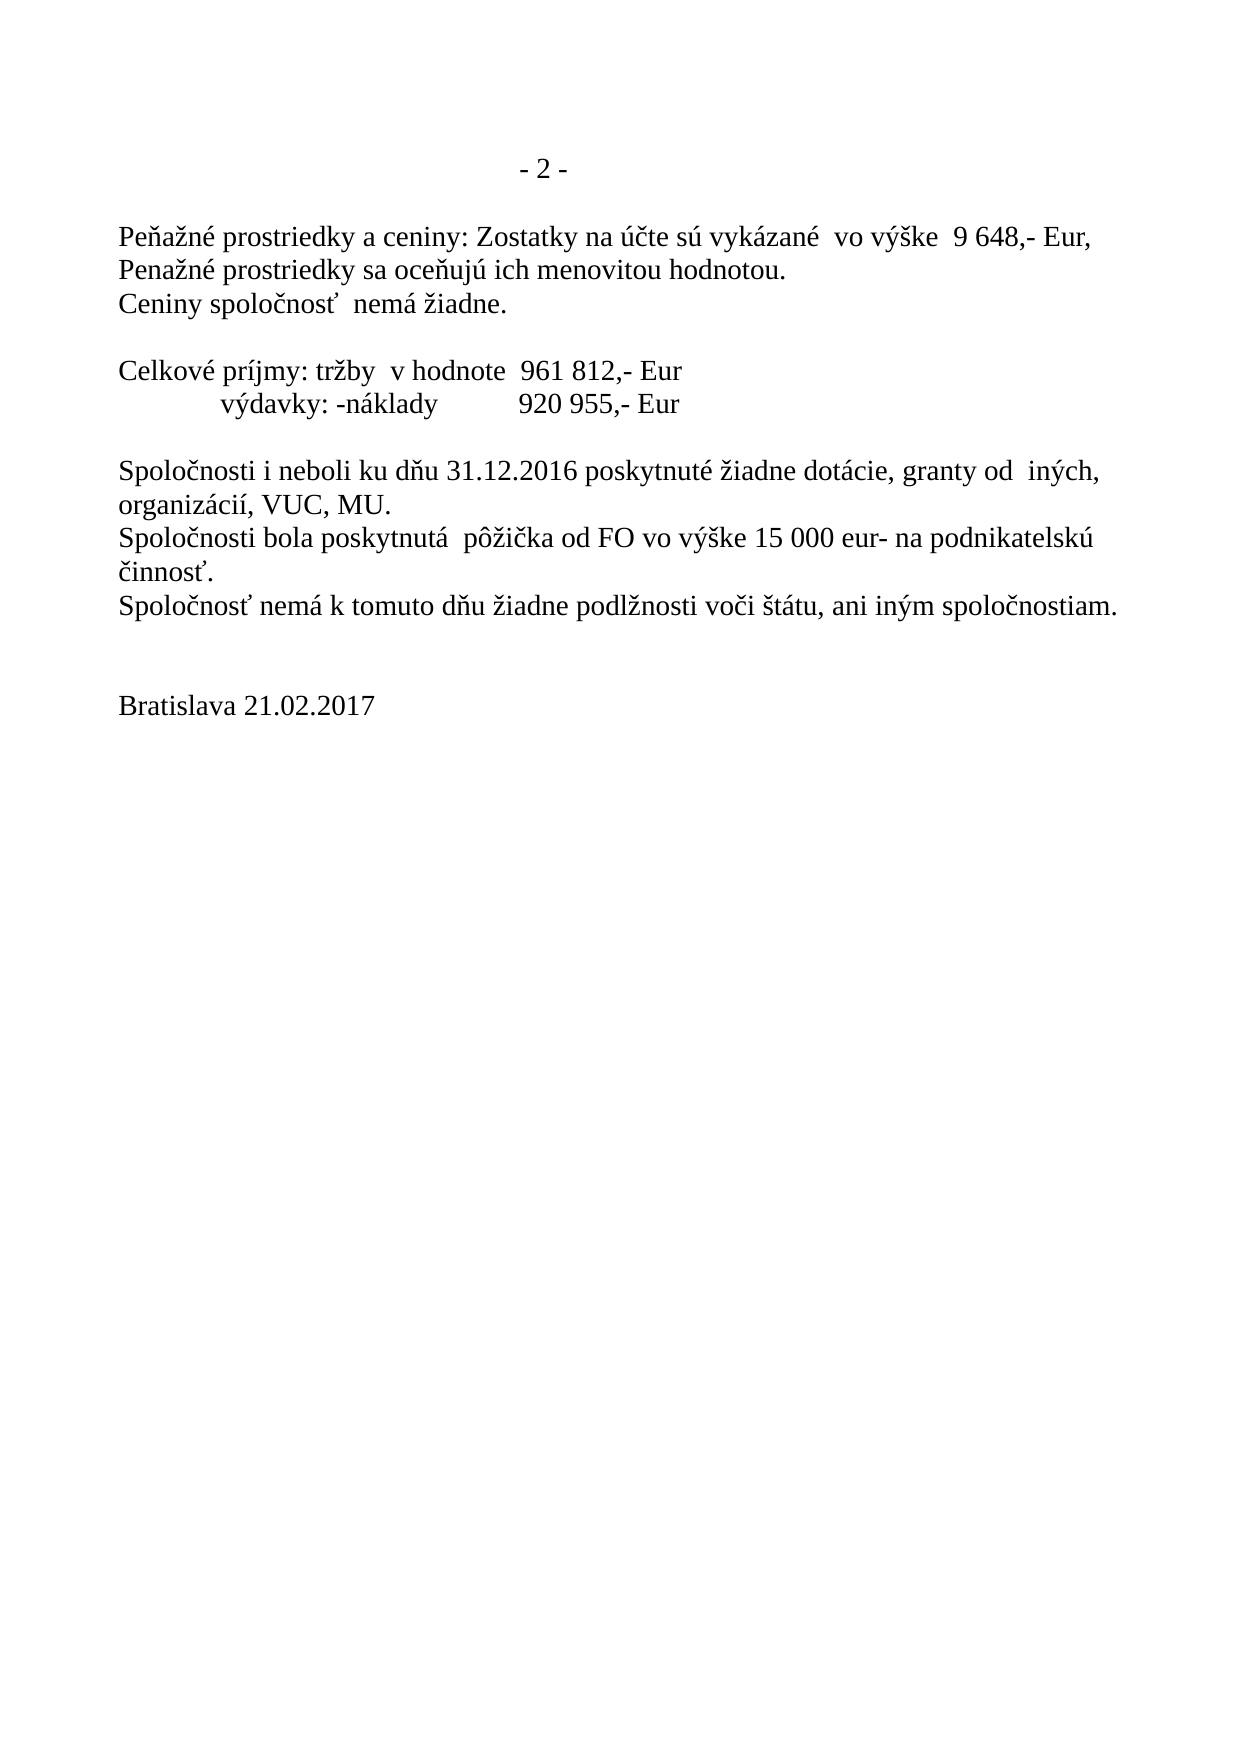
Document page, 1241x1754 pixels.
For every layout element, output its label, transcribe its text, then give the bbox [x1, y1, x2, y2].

text Spoločnosti bola poskytnutá pôžička od FO vo výške 15 000 eur- na podnikatelskú činnosť. [118, 521, 1122, 588]
text - 2 - [118, 152, 1122, 185]
text Celkové príjmy: tržby v hodnote 961 812,- Eur [118, 353, 1122, 386]
text Spoločnosť nemá k tomuto dňu žiadne podlžnosti voči štátu, ani iným spoločnostiam. [118, 588, 1122, 621]
text výdavky: -náklady 920 955,- Eur [118, 386, 1122, 420]
text Spoločnosti i neboli ku dňu 31.12.2016 poskytnuté žiadne dotácie, granty od iných, organizácií, VUC, MU. [118, 453, 1122, 521]
text Peňažné prostriedky a ceniny: Zostatky na účte sú vykázané vo výške 9 648,- Eur, [118, 219, 1122, 252]
text Ceniny spoločnosť nemá žiadne. [118, 286, 1122, 319]
text Bratislava 21.02.2017 [118, 688, 1122, 722]
text Penažné prostriedky sa oceňujú ich menovitou hodnotou. [118, 252, 1122, 286]
